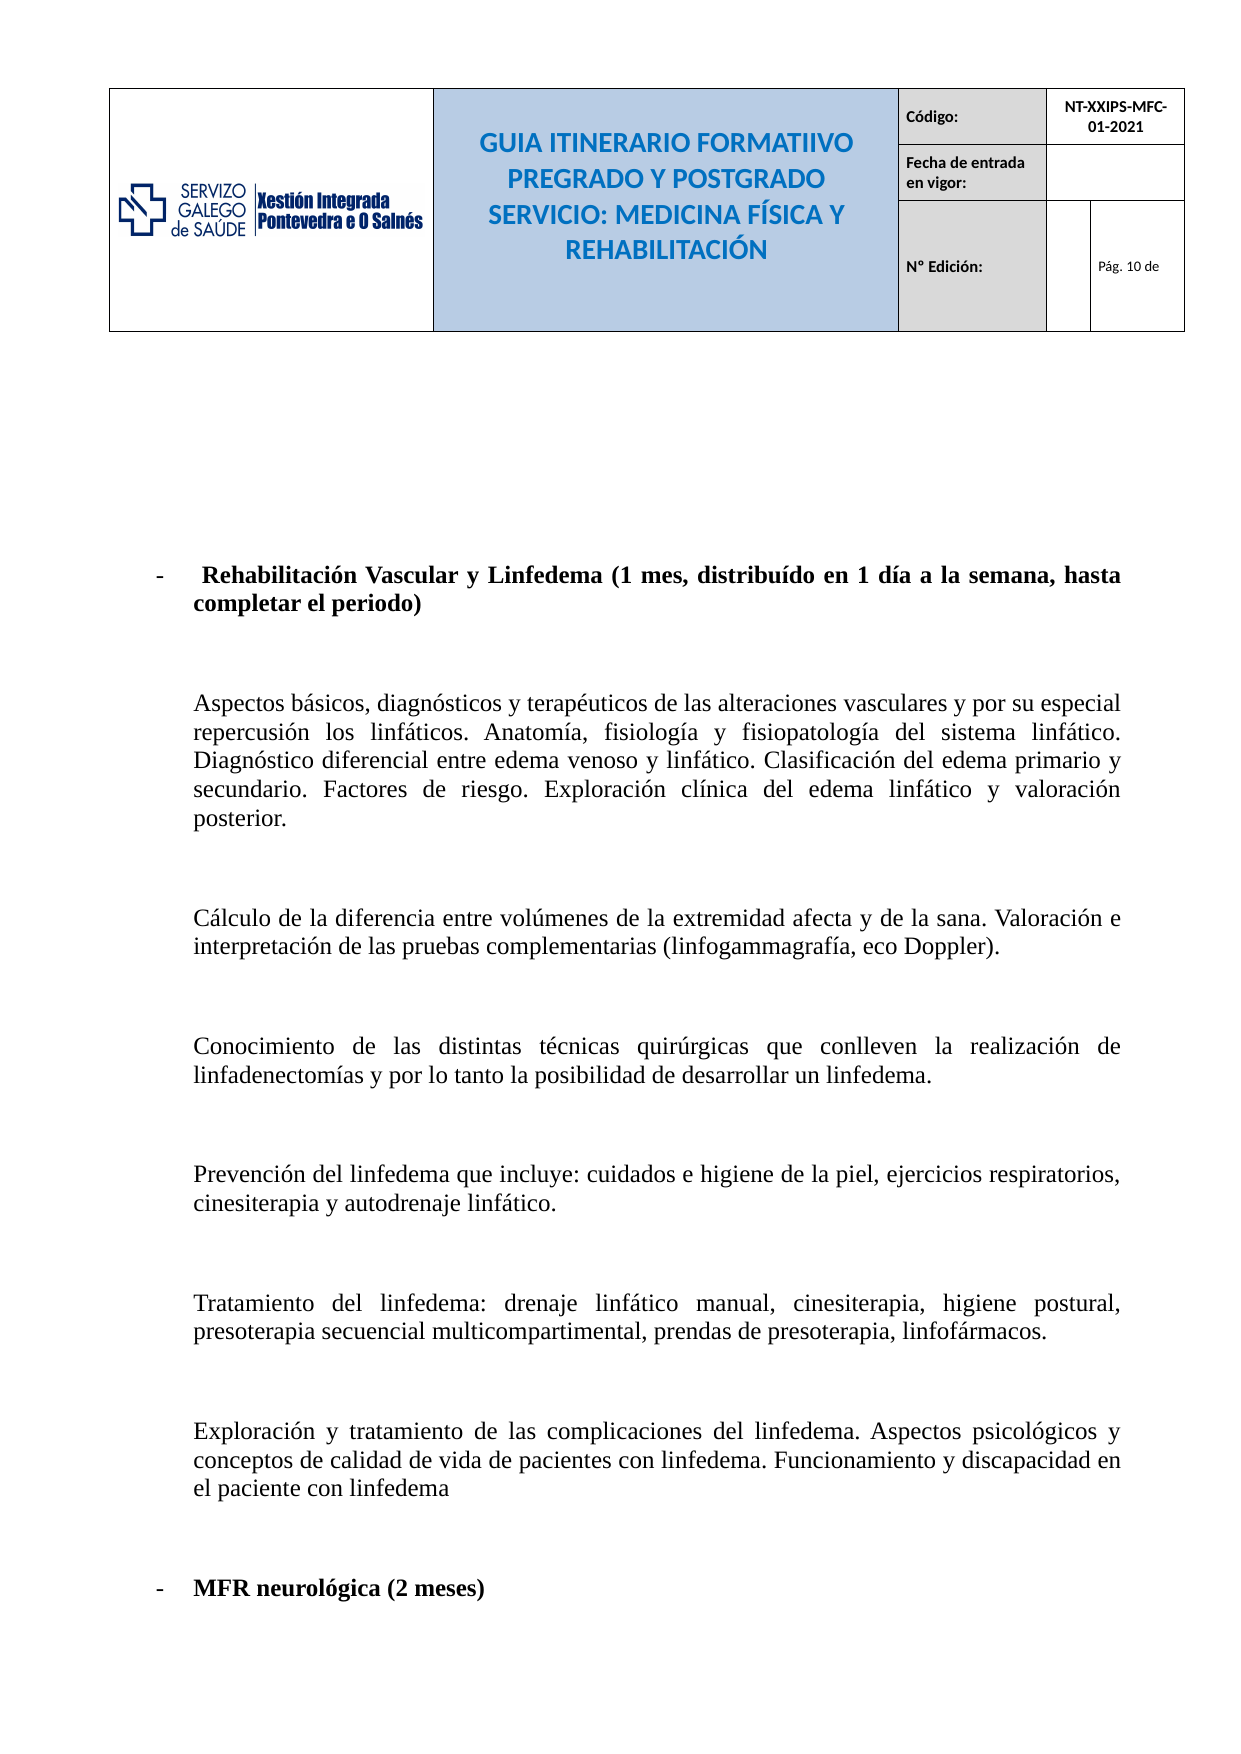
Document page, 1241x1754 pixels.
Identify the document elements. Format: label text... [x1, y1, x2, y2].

list MFR neurológica (2 meses) [156, 1573, 1122, 1602]
text Aspectos básicos, diagnósticos y terapéuticos de las alteraciones vasculares y por su especial repercusión los linfáticos. Anatomía, fisiología y fisiopatología del sistema linfático. Diagnóstico diferencial entre edema venoso y linfático. Clasificación del edema primario y secundario. Factores de riesgo. Exploración clínica del edema linfático y valoración posterior. [193, 688, 1122, 832]
text Cálculo de la diferencia entre volúmenes de la extremidad afecta y de la sana. Valoración e interpretación de las pruebas complementarias (linfogammagrafía, eco Doppler). [193, 903, 1122, 960]
list Rehabilitación Vascular y Linfedema (1 mes, distribuído en 1 día a la semana, hasta completar el periodo) [156, 560, 1122, 617]
text Tratamiento del linfedema: drenaje linfático manual, cinesiterapia, higiene postural, presoterapia secuencial multicompartimental, prendas de presoterapia, linfofármacos. [193, 1288, 1122, 1345]
picture [118, 183, 425, 237]
text Conocimiento de las distintas técnicas quirúrgicas que conlleven la realización de linfadenectomías y por lo tanto la posibilidad de desarrollar un linfedema. [193, 1031, 1122, 1088]
text Prevención del linfedema que incluye: cuidados e higiene de la piel, ejercicios respiratorios, cinesiterapia y autodrenaje linfático. [193, 1159, 1122, 1217]
text Exploración y tratamiento de las complicaciones del linfedema. Aspectos psicológicos y conceptos de calidad de vida de pacientes con linfedema. Funcionamiento y discapacidad en el paciente con linfedema [193, 1416, 1122, 1502]
